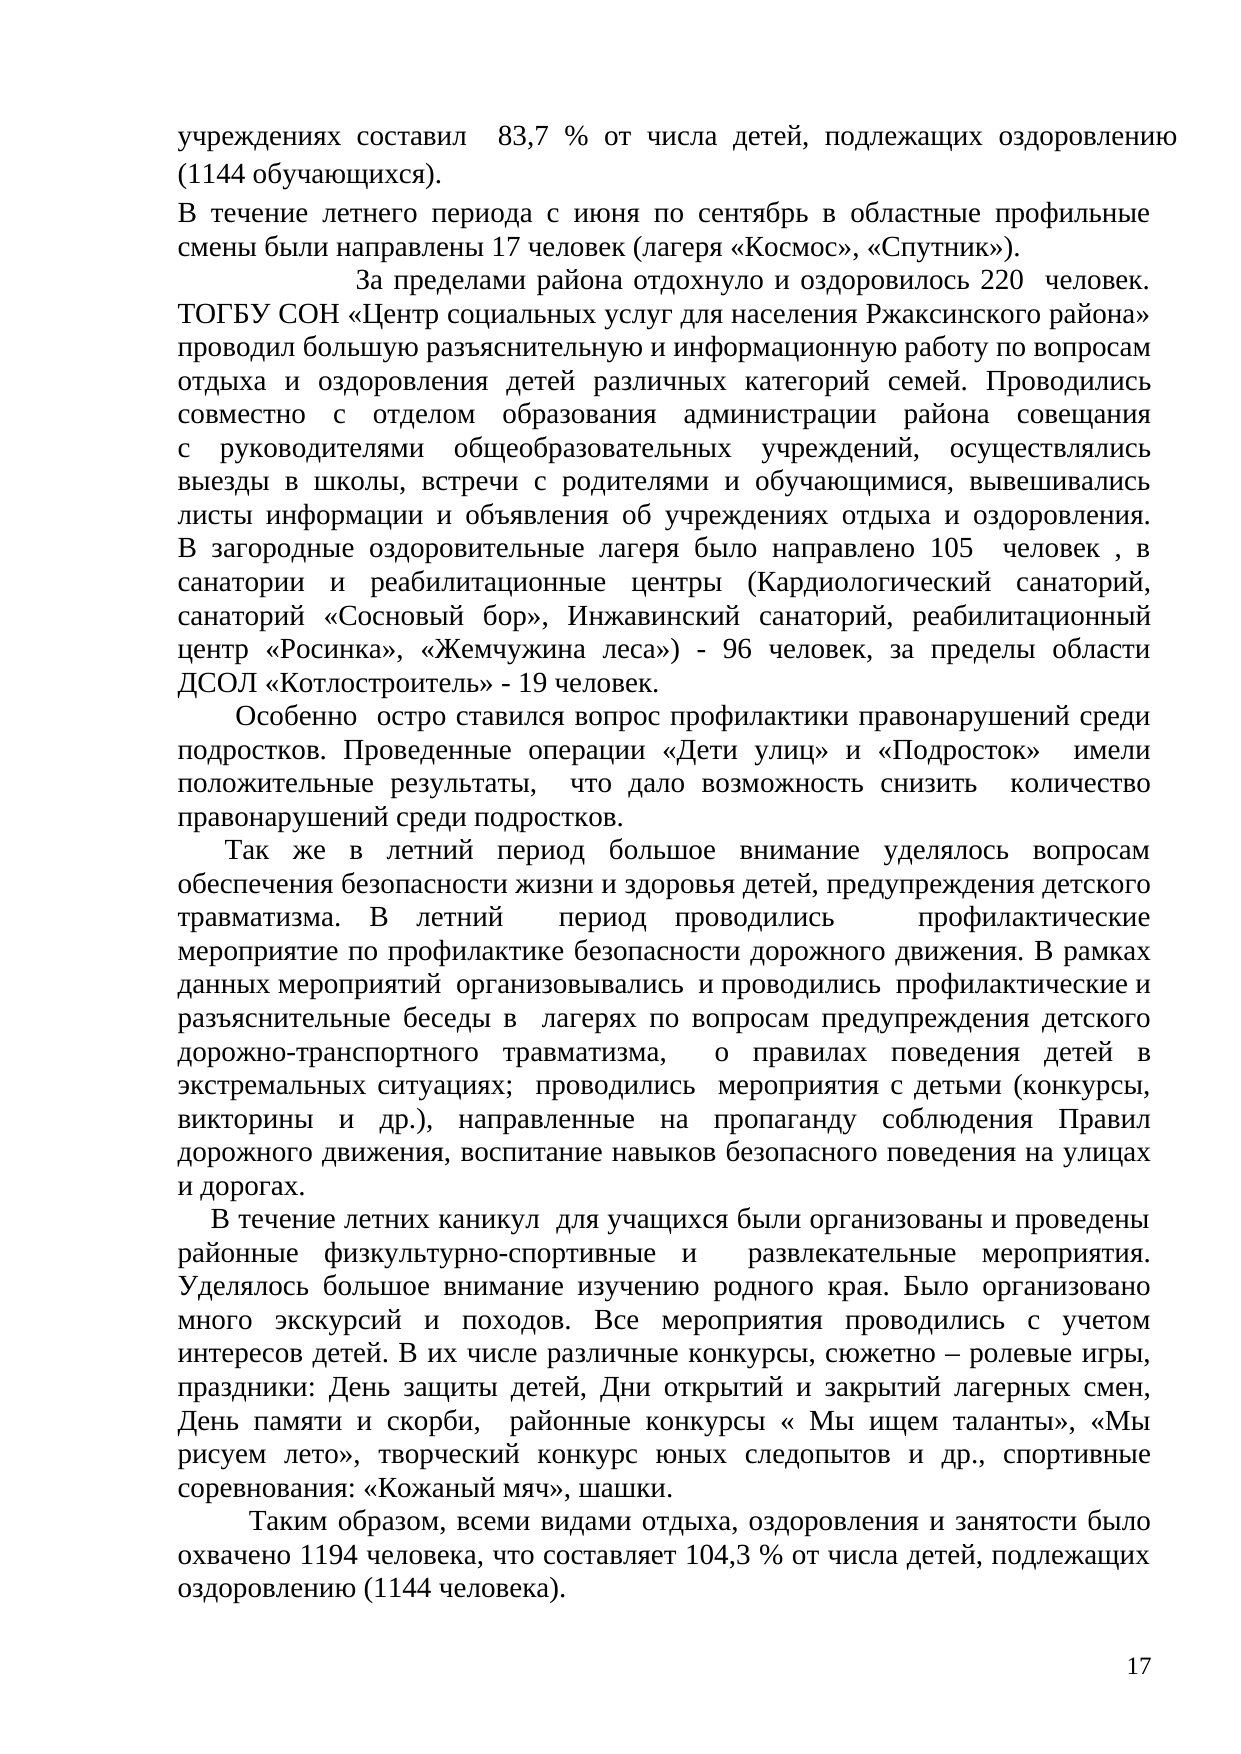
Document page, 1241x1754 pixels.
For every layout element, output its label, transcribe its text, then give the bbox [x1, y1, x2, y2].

text За пределами района отдохнуло и оздоровилось 220 человек. ТОГБУ СОН «Центр социальных услуг для населения Ржаксинского района» проводил большую разъяснительную и информационную работу по вопросам отдыха и оздоровления детей различных категорий семей. Проводились совместно с отделом образования администрации района совещания с руководителями общеобразовательных учреждений, осуществлялись выезды в школы, встречи с родителями и обучающимися, вывешивались листы информации и объявления об учреждениях отдыха и оздоровления. В загородные оздоровительные лагеря было направлено 105 человек , в санатории и реабилитационные центры (Кардиологический санаторий, санаторий «Сосновый бор», Инжавинский санаторий, реабилитационный центр «Росинка», «Жемчужина леса») - 96 человек, за пределы области ДСОЛ «Котлостроитель» - 19 человек. [177, 262, 1152, 698]
text Таким образом, всеми видами отдыха, оздоровления и занятости было охвачено 1194 человека, что составляет 104,3 % от числа детей, подлежащих оздоровлению (1144 человека). [177, 1503, 1152, 1604]
text Так же в летний период большое внимание уделялось вопросам обеспечения безопасности жизни и здоровья детей, предупреждения детского травматизма. В летний период проводились профилактические мероприятие по профилактике безопасности дорожного движения. В рамках данных мероприятий организовывались и проводились профилактические и разъяснительные беседы в лагерях по вопросам предупреждения детского дорожно-транспортного травматизма, о правилах поведения детей в экстремальных ситуациях; проводились мероприятия с детьми (конкурсы, викторины и др.), направленные на пропаганду соблюдения Правил дорожного движения, воспитание навыков безопасного поведения на улицах и дорогах. [177, 832, 1152, 1201]
text В течение летнего периода с июня по сентябрь в областные профильные смены были направлены 17 человек (лагеря «Космос», «Спутник»). [177, 195, 1152, 262]
title учреждениях составил 83,7 % от числа детей, подлежащих оздоровлению (1144 обучающихся). [177, 118, 1178, 190]
text Особенно остро ставился вопрос профилактики правонарушений среди подростков. Проведенные операции «Дети улиц» и «Подросток» имели положительные результаты, что дало возможность снизить количество правонарушений среди подростков. [177, 698, 1152, 832]
text В течение летних каникул для учащихся были организованы и проведены районные физкультурно-спортивные и развлекательные мероприятия. Уделялось большое внимание изучению родного края. Было организовано много экскурсий и походов. Все мероприятия проводились с учетом интересов детей. В их числе различные конкурсы, сюжетно – ролевые игры, праздники: День защиты детей, Дни открытий и закрытий лагерных смен, День памяти и скорби, районные конкурсы « Мы ищем таланты», «Мы рисуем лето», творческий конкурс юных следопытов и др., спортивные соревнования: «Кожаный мяч», шашки. [177, 1201, 1152, 1503]
